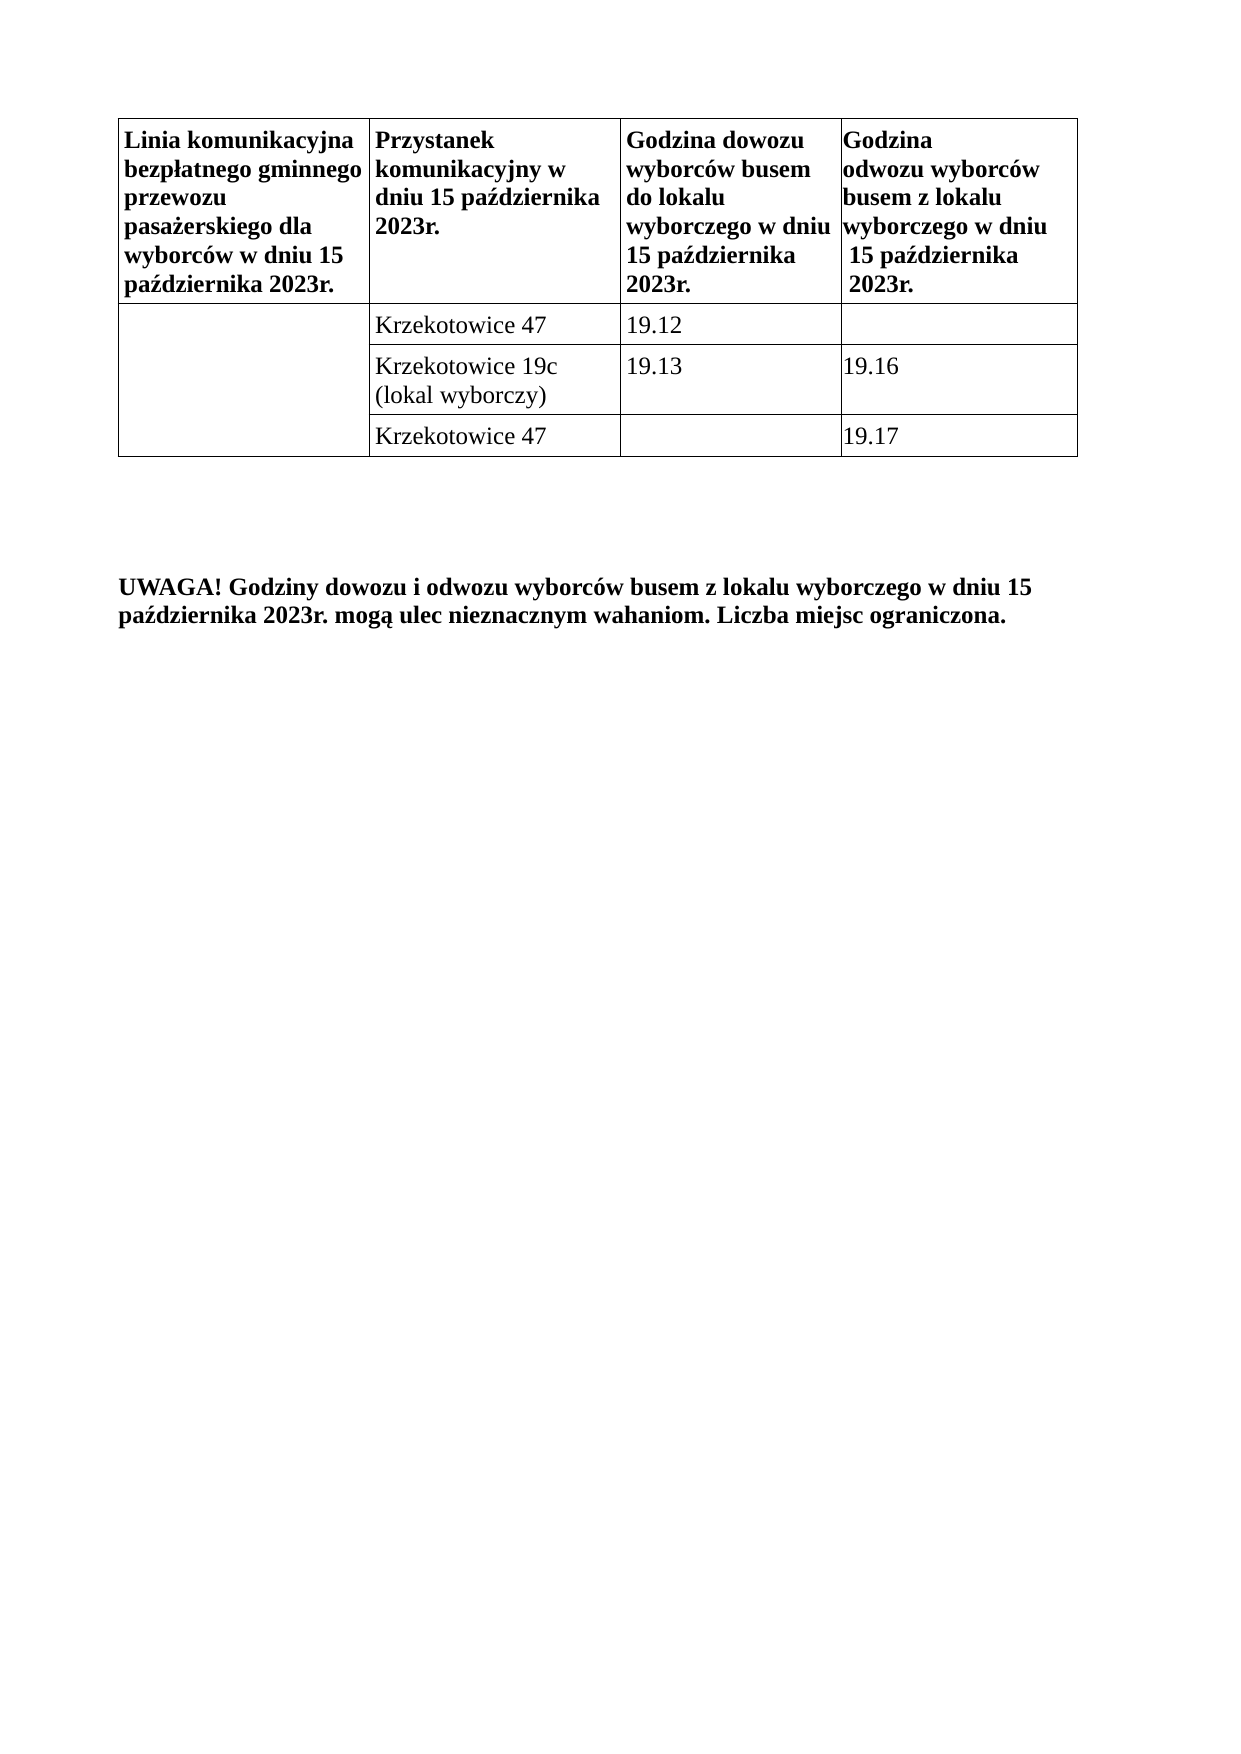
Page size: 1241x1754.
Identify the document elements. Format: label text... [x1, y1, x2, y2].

table_cell Krzekotowice 19c (lokal wyborczy) [370, 345, 620, 414]
table_cell 19.17 [842, 415, 1077, 456]
table_header Godzina odwozu wyborców busem z lokalu wyborczego w dniu 15 października 2023r. [842, 119, 1077, 303]
text UWAGA! Godziny dowozu i odwozu wyborców busem z lokalu wyborczego w dniu 15 października 2023r. mogą ulec nieznacznym wahaniom. Liczba miejsc ograniczona. [118, 572, 1122, 629]
table_cell 19.16 [842, 345, 1077, 414]
table_cell [621, 415, 841, 456]
table_cell Krzekotowice 47 [370, 304, 620, 344]
table_header Godzina dowozu wyborców busem do lokalu wyborczego w dniu 15 października 2023r. [621, 119, 841, 303]
table_cell 19.13 [621, 345, 841, 414]
table_cell Krzekotowice 47 [370, 415, 620, 456]
table_header Przystanek komunikacyjny w dniu 15 października 2023r. [370, 119, 620, 303]
table_cell [842, 304, 1077, 344]
table_cell [119, 304, 369, 456]
table_header Linia komunikacyjna bezpłatnego gminnego przewozu pasażerskiego dla wyborców w dniu 15 października 2023r. [119, 119, 369, 303]
table_cell 19.12 [621, 304, 841, 344]
